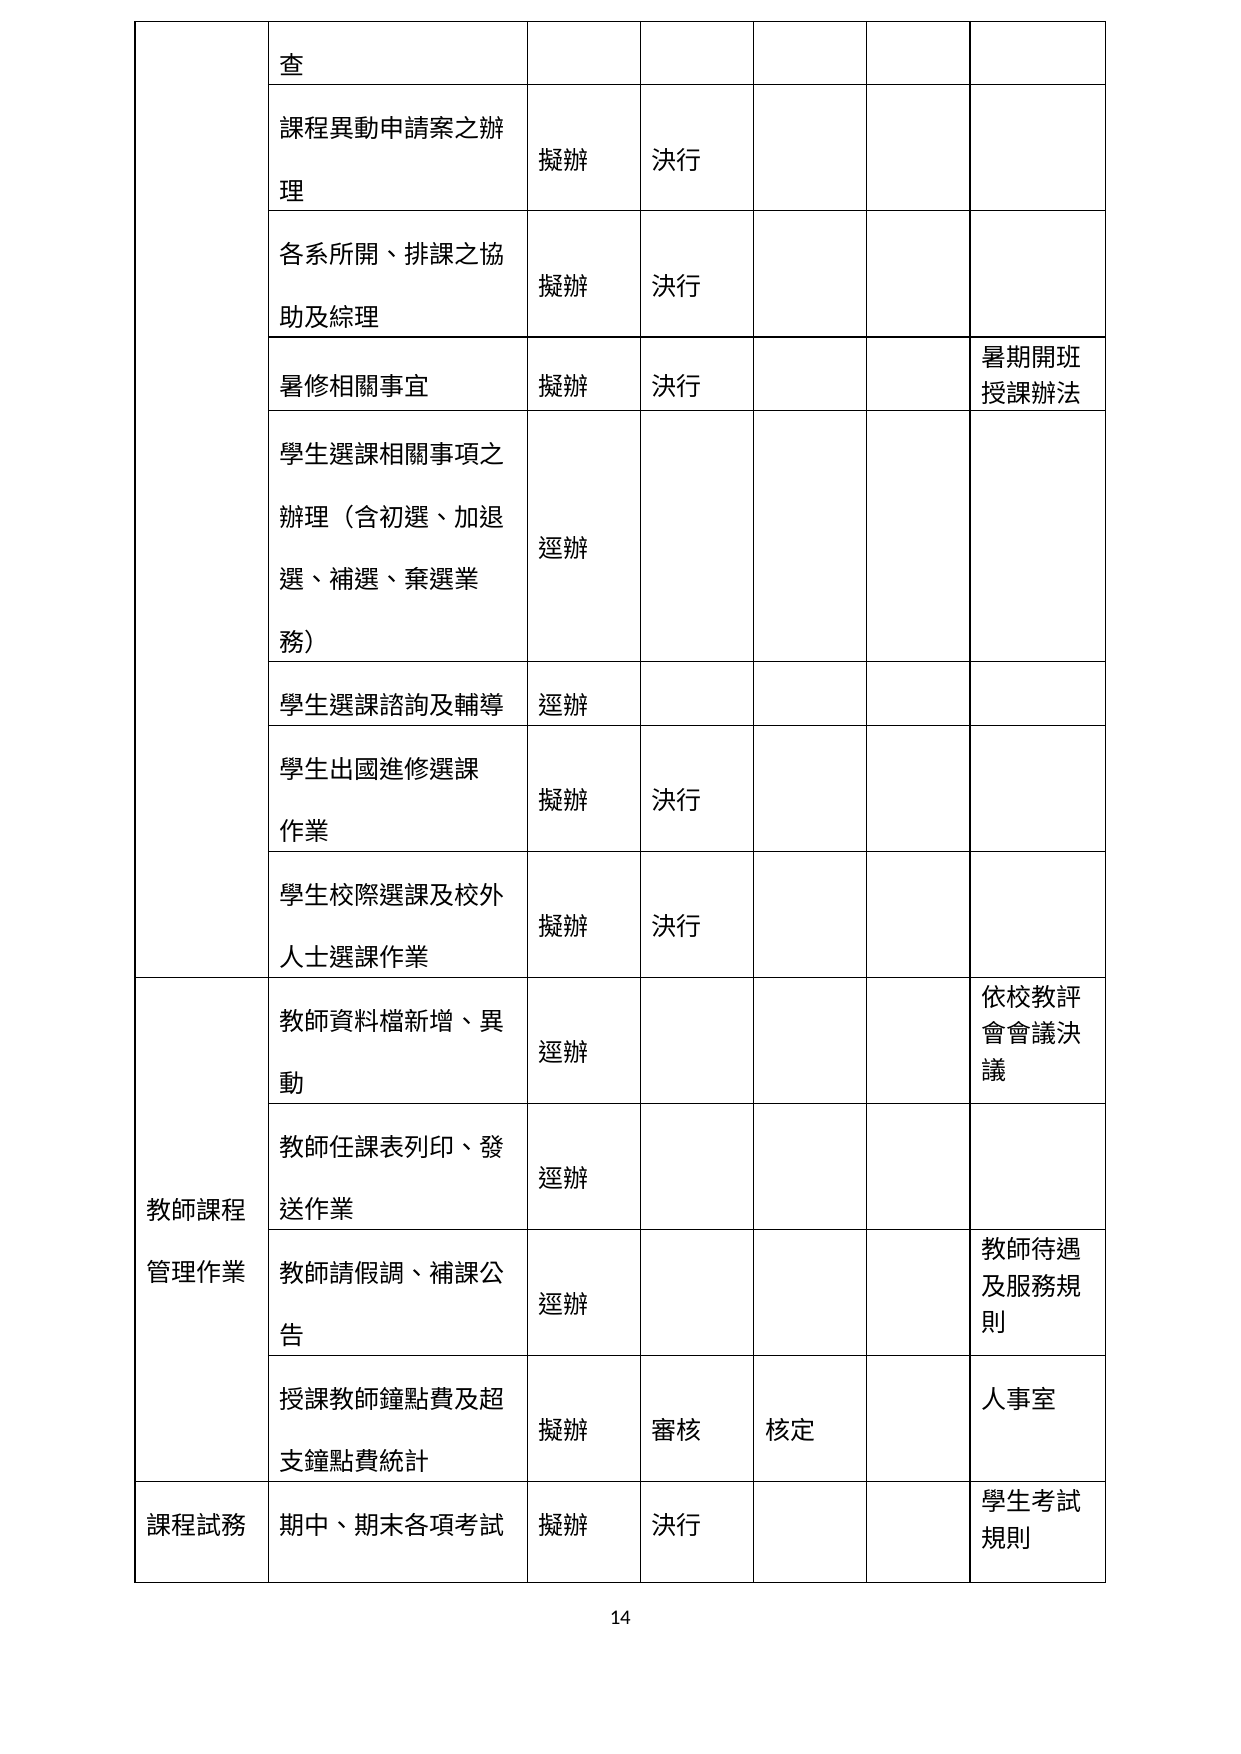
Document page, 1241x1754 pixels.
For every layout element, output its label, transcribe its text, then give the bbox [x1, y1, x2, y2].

table_cell [641, 1104, 753, 1229]
table_cell [867, 338, 969, 410]
table_cell [754, 1230, 866, 1355]
table_cell 擬辦 [528, 1482, 640, 1582]
table_cell 暑期開班授課辦法 [971, 338, 1105, 410]
table_cell 課程異動申請案之辦理 [269, 85, 527, 210]
table_cell [971, 662, 1105, 724]
table_cell [867, 978, 969, 1103]
table_cell [867, 22, 969, 84]
table_cell 擬辦 [528, 1356, 640, 1481]
table_cell [754, 662, 866, 724]
table_cell [528, 22, 640, 84]
table_cell 依校教評會會議決議 [971, 978, 1105, 1103]
table_cell 學生選課諮詢及輔導 [269, 662, 527, 724]
table_cell [754, 726, 866, 851]
table_cell [754, 1104, 866, 1229]
table_cell [867, 1230, 969, 1355]
table_cell 學生考試規則 [971, 1482, 1105, 1582]
table_cell [867, 211, 969, 336]
table_cell 決行 [641, 85, 753, 210]
table_cell 期中、期末各項考試 [269, 1482, 527, 1582]
table_cell 學生校際選課及校外人士選課作業 [269, 852, 527, 977]
table_cell [971, 22, 1105, 84]
table_cell [754, 852, 866, 977]
table_cell [971, 726, 1105, 851]
table_cell 逕辦 [528, 411, 640, 661]
table_cell 學生出國進修選課 作業 [269, 726, 527, 851]
table_cell 決行 [641, 726, 753, 851]
table_cell [754, 978, 866, 1103]
table_cell [754, 22, 866, 84]
table_cell 逕辦 [528, 1230, 640, 1355]
table_cell [971, 211, 1105, 336]
table_cell 人事室 [971, 1356, 1105, 1481]
table_cell 擬辦 [528, 211, 640, 336]
table_cell [136, 22, 268, 977]
table_cell 教師課程管理作業 [136, 978, 268, 1481]
table_cell 教師資料檔新增、異動 [269, 978, 527, 1103]
table_cell [754, 1482, 866, 1582]
table_cell 教師任課表列印、發送作業 [269, 1104, 527, 1229]
table_cell 教師待遇及服務規則 [971, 1230, 1105, 1355]
table_cell [754, 411, 866, 661]
table_cell [867, 1104, 969, 1229]
table_cell [971, 85, 1105, 210]
table_cell [867, 662, 969, 724]
table_cell [867, 1482, 969, 1582]
table_cell 決行 [641, 1482, 753, 1582]
table_cell 授課教師鐘點費及超支鐘點費統計 [269, 1356, 527, 1481]
table_cell [867, 85, 969, 210]
table_cell [641, 662, 753, 724]
table_cell 決行 [641, 211, 753, 336]
table_cell 學生選課相關事項之辦理（含初選、加退選、補選、棄選業務） [269, 411, 527, 661]
table_cell [754, 211, 866, 336]
table_cell [641, 22, 753, 84]
table_cell [641, 978, 753, 1103]
table_cell 審核 [641, 1356, 753, 1481]
table_cell 擬辦 [528, 852, 640, 977]
table_cell [867, 726, 969, 851]
table_cell [867, 852, 969, 977]
table_cell [971, 852, 1105, 977]
table_cell 決行 [641, 852, 753, 977]
table_cell 決行 [641, 338, 753, 410]
table_cell [867, 411, 969, 661]
table_cell 擬辦 [528, 338, 640, 410]
table_cell 逕辦 [528, 662, 640, 724]
table_cell 逕辦 [528, 978, 640, 1103]
table_cell 擬辦 [528, 85, 640, 210]
table_cell 核定 [754, 1356, 866, 1481]
table_cell [754, 85, 866, 210]
table_cell 逕辦 [528, 1104, 640, 1229]
table_cell 各系所開、排課之協助及綜理 [269, 211, 527, 336]
table_cell 課程試務 [136, 1482, 268, 1582]
table_cell [867, 1356, 969, 1481]
table_cell [641, 1230, 753, 1355]
table_cell [971, 411, 1105, 661]
table_cell 教師請假調、補課公告 [269, 1230, 527, 1355]
table_cell [754, 338, 866, 410]
table_cell [641, 411, 753, 661]
table_cell 暑修相關事宜 [269, 338, 527, 410]
table_cell [971, 1104, 1105, 1229]
table_cell 擬辦 [528, 726, 640, 851]
table_cell 查 [269, 22, 527, 84]
